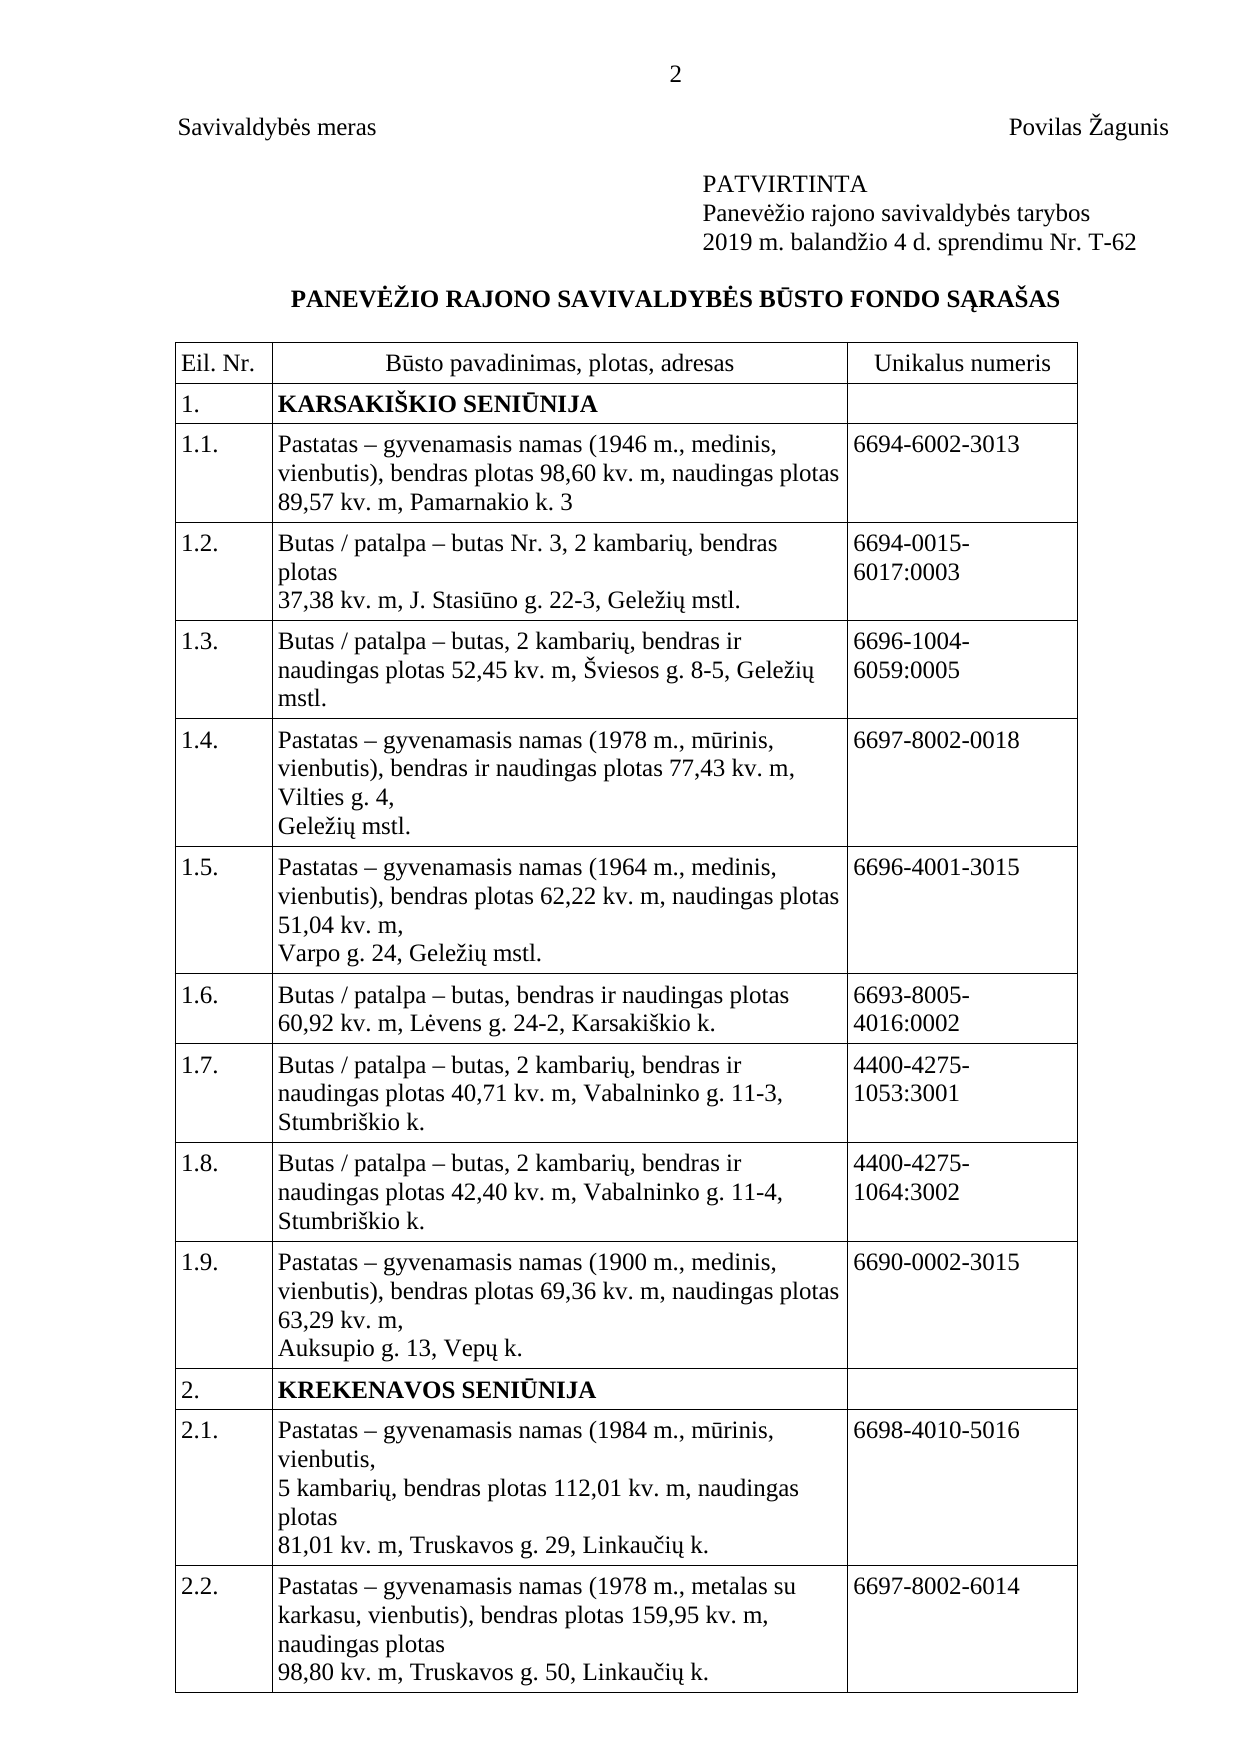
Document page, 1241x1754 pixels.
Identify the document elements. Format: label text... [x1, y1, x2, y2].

table_cell [848, 1369, 1077, 1409]
text Savivaldybės meras Povilas Žagunis [177, 112, 1174, 141]
table_cell Pastatas – gyvenamasis namas (1984 m., mūrinis, vienbutis, 5 kambarių, bendras plotas 112,01 kv. m, naudingas plotas 81,01 kv. m, Truskavos g. 29, Linkaučių k. [273, 1410, 847, 1565]
table_cell Butas / patalpa – butas, 2 kambarių, bendras ir naudingas plotas 42,40 kv. m, Vabalninko g. 11-4, Stumbriškio k. [273, 1143, 847, 1241]
table_cell Pastatas – gyvenamasis namas (1978 m., metalas su karkasu, vienbutis), bendras plotas 159,95 kv. m, naudingas plotas 98,80 kv. m, Truskavos g. 50, Linkaučių k. [273, 1566, 847, 1692]
table_cell 6690-0002-3015 [848, 1242, 1077, 1368]
table_cell Butas / patalpa – butas, bendras ir naudingas plotas 60,92 kv. m, Lėvens g. 24-2, Karsakiškio k. [273, 974, 847, 1043]
table_cell 6696-4001-3015 [848, 847, 1077, 973]
table_cell Butas / patalpa – butas Nr. 3, 2 kambarių, bendras plotas 37,38 kv. m, J. Stasiūno g. 22-3, Geležių mstl. [273, 523, 847, 620]
table_cell 6697-8002-0018 [848, 719, 1077, 846]
table_cell 1.1. [176, 424, 272, 522]
text Panevėžio rajono savivaldybės tarybos [177, 198, 1240, 227]
table_cell 1.7. [176, 1044, 272, 1142]
table_cell Butas / patalpa – butas, 2 kambarių, bendras ir naudingas plotas 40,71 kv. m, Vabalninko g. 11-3, Stumbriškio k. [273, 1044, 847, 1142]
table_cell 1. [176, 384, 272, 423]
table_cell 1.3. [176, 621, 272, 718]
table_cell 2.1. [176, 1410, 272, 1565]
table_cell 1.5. [176, 847, 272, 973]
table_cell Pastatas – gyvenamasis namas (1978 m., mūrinis, vienbutis), bendras ir naudingas plotas 77,43 kv. m, Vilties g. 4, Geležių mstl. [273, 719, 847, 846]
table_cell 6698-4010-5016 [848, 1410, 1077, 1565]
table_header Būsto pavadinimas, plotas, adresas [273, 343, 847, 383]
table_cell 6694-0015-6017:0003 [848, 523, 1077, 620]
table_cell Pastatas – gyvenamasis namas (1964 m., medinis, vienbutis), bendras plotas 62,22 kv. m, naudingas plotas 51,04 kv. m, Varpo g. 24, Geležių mstl. [273, 847, 847, 973]
table_header Eil. Nr. [176, 343, 272, 383]
text PATVIRTINTA [627, 169, 1240, 198]
table_cell 6694-6002-3013 [848, 424, 1077, 522]
table_cell Butas / patalpa – butas, 2 kambarių, bendras ir naudingas plotas 52,45 kv. m, Šviesos g. 8-5, Geležių mstl. [273, 621, 847, 718]
table_cell 1.9. [176, 1242, 272, 1368]
table_cell 4400-4275-1053:3001 [848, 1044, 1077, 1142]
table_cell [848, 384, 1077, 423]
table_cell KARSAKIŠKIO SENIŪNIJA [273, 384, 847, 423]
table_cell KREKENAVOS SENIŪNIJA [273, 1369, 847, 1409]
table_cell 6693-8005-4016:0002 [848, 974, 1077, 1043]
table_cell Pastatas – gyvenamasis namas (1900 m., medinis, vienbutis), bendras plotas 69,36 kv. m, naudingas plotas 63,29 kv. m, Auksupio g. 13, Vepų k. [273, 1242, 847, 1368]
table_cell 6697-8002-6014 [848, 1566, 1077, 1692]
table_cell 2.2. [176, 1566, 272, 1692]
table_cell 1.8. [176, 1143, 272, 1241]
table_cell Pastatas – gyvenamasis namas (1946 m., medinis, vienbutis), bendras plotas 98,60 kv. m, naudingas plotas 89,57 kv. m, Pamarnakio k. 3 [273, 424, 847, 522]
text PANEVĖŽIO RAJONO SAVIVALDYBĖS BŪSTO FONDO SĄRAŠAS [177, 284, 1174, 313]
table_cell 1.6. [176, 974, 272, 1043]
table_cell 6696-1004-6059:0005 [848, 621, 1077, 718]
table_cell 1.4. [176, 719, 272, 846]
table_cell 2. [176, 1369, 272, 1409]
table_header Unikalus numeris [848, 343, 1077, 383]
text 2019 m. balandžio 4 d. sprendimu Nr. T-62 [177, 227, 1240, 256]
table_cell 4400-4275-1064:3002 [848, 1143, 1077, 1241]
table_cell 1.2. [176, 523, 272, 620]
